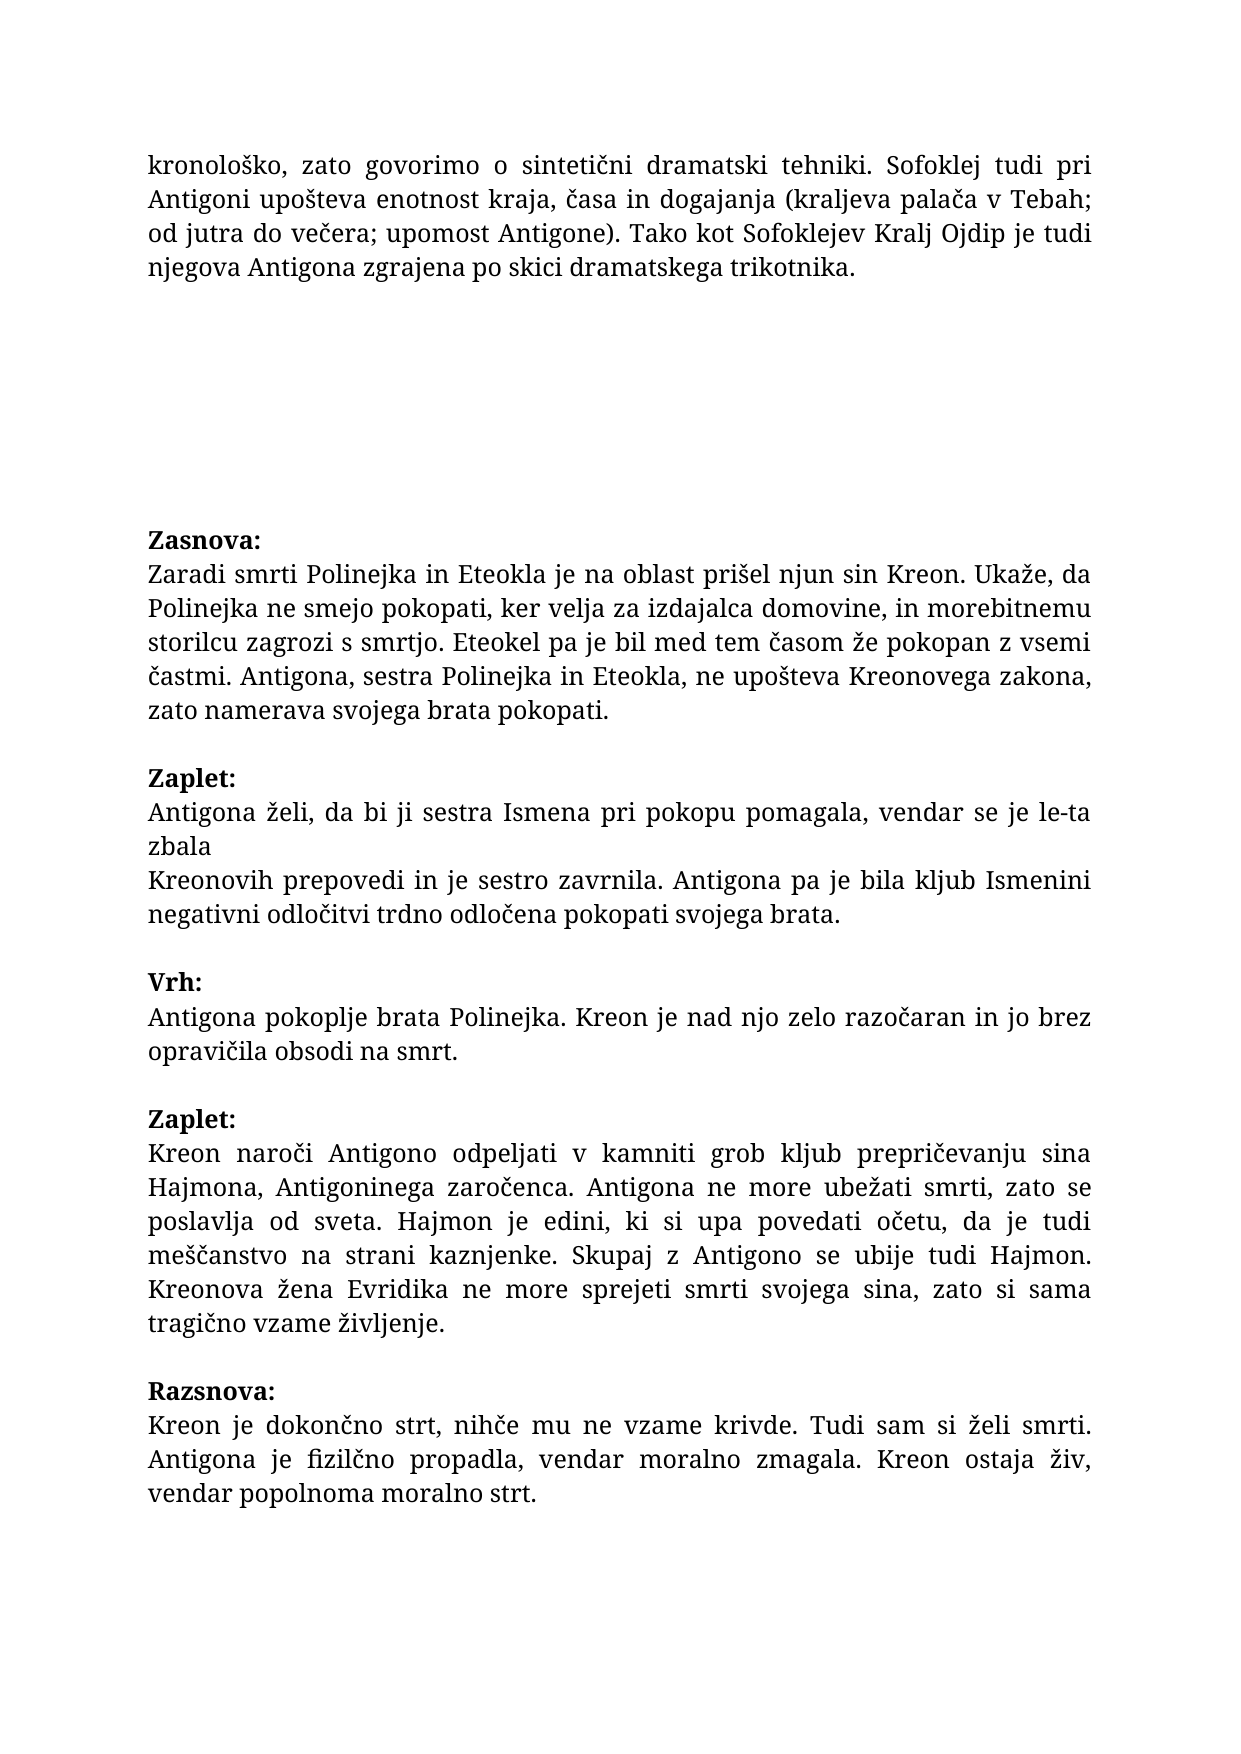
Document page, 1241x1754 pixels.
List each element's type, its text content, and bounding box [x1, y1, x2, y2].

text Zasnova: [148, 522, 1093, 556]
text Vrh: [148, 965, 1093, 999]
text Zaplet: [148, 1101, 1093, 1135]
text Kreonovih prepovedi in je sestro zavrnila. Antigona pa je bila kljub Ismenini negativni odločitvi trdno odločena pokopati svojega brata. [148, 863, 1093, 931]
text Kreon naroči Antigono odpeljati v kamniti grob kljub prepričevanju sina Hajmona, Antigoninega zaročenca. Antigona ne more ubežati smrti, zato se poslavlja od sveta. Hajmon je edini, ki si upa povedati očetu, da je tudi meščanstvo na strani kaznjenke. Skupaj z Antigono se ubije tudi Hajmon. Kreonova žena Evridika ne more sprejeti smrti svojega sina, zato si sama tragično vzame življenje. [148, 1135, 1093, 1340]
text Zaradi smrti Polinejka in Eteokla je na oblast prišel njun sin Kreon. Ukaže, da Polinejka ne smejo pokopati, ker velja za izdajalca domovine, in morebitnemu storilcu zagrozi s smrtjo. Eteokel pa je bil med tem časom že pokopan z vsemi častmi. Antigona, sestra Polinejka in Eteokla, ne upošteva Kreonovega zakona, zato namerava svojega brata pokopati. [148, 556, 1093, 727]
text Antigona želi, da bi ji sestra Ismena pri pokopu pomagala, vendar se je le-ta zbala [148, 795, 1093, 863]
text Antigona pokoplje brata Polinejka. Kreon je nad njo zelo razočaran in jo brez opravičila obsodi na smrt. [148, 999, 1093, 1067]
text Razsnova: [148, 1374, 1093, 1408]
text kronološko, zato govorimo o sintetični dramatski tehniki. Sofoklej tudi pri Antigoni upošteva enotnost kraja, časa in dogajanja (kraljeva palača v Tebah; od jutra do večera; upomost Antigone). Tako kot Sofoklejev Kralj Ojdip je tudi njegova Antigona zgrajena po skici dramatskega trikotnika. [148, 148, 1093, 284]
text Zaplet: [148, 761, 1093, 795]
text Kreon je dokončno strt, nihče mu ne vzame krivde. Tudi sam si želi smrti. Antigona je fizilčno propadla, vendar moralno zmagala. Kreon ostaja živ, vendar popolnoma moralno strt. [148, 1408, 1093, 1510]
